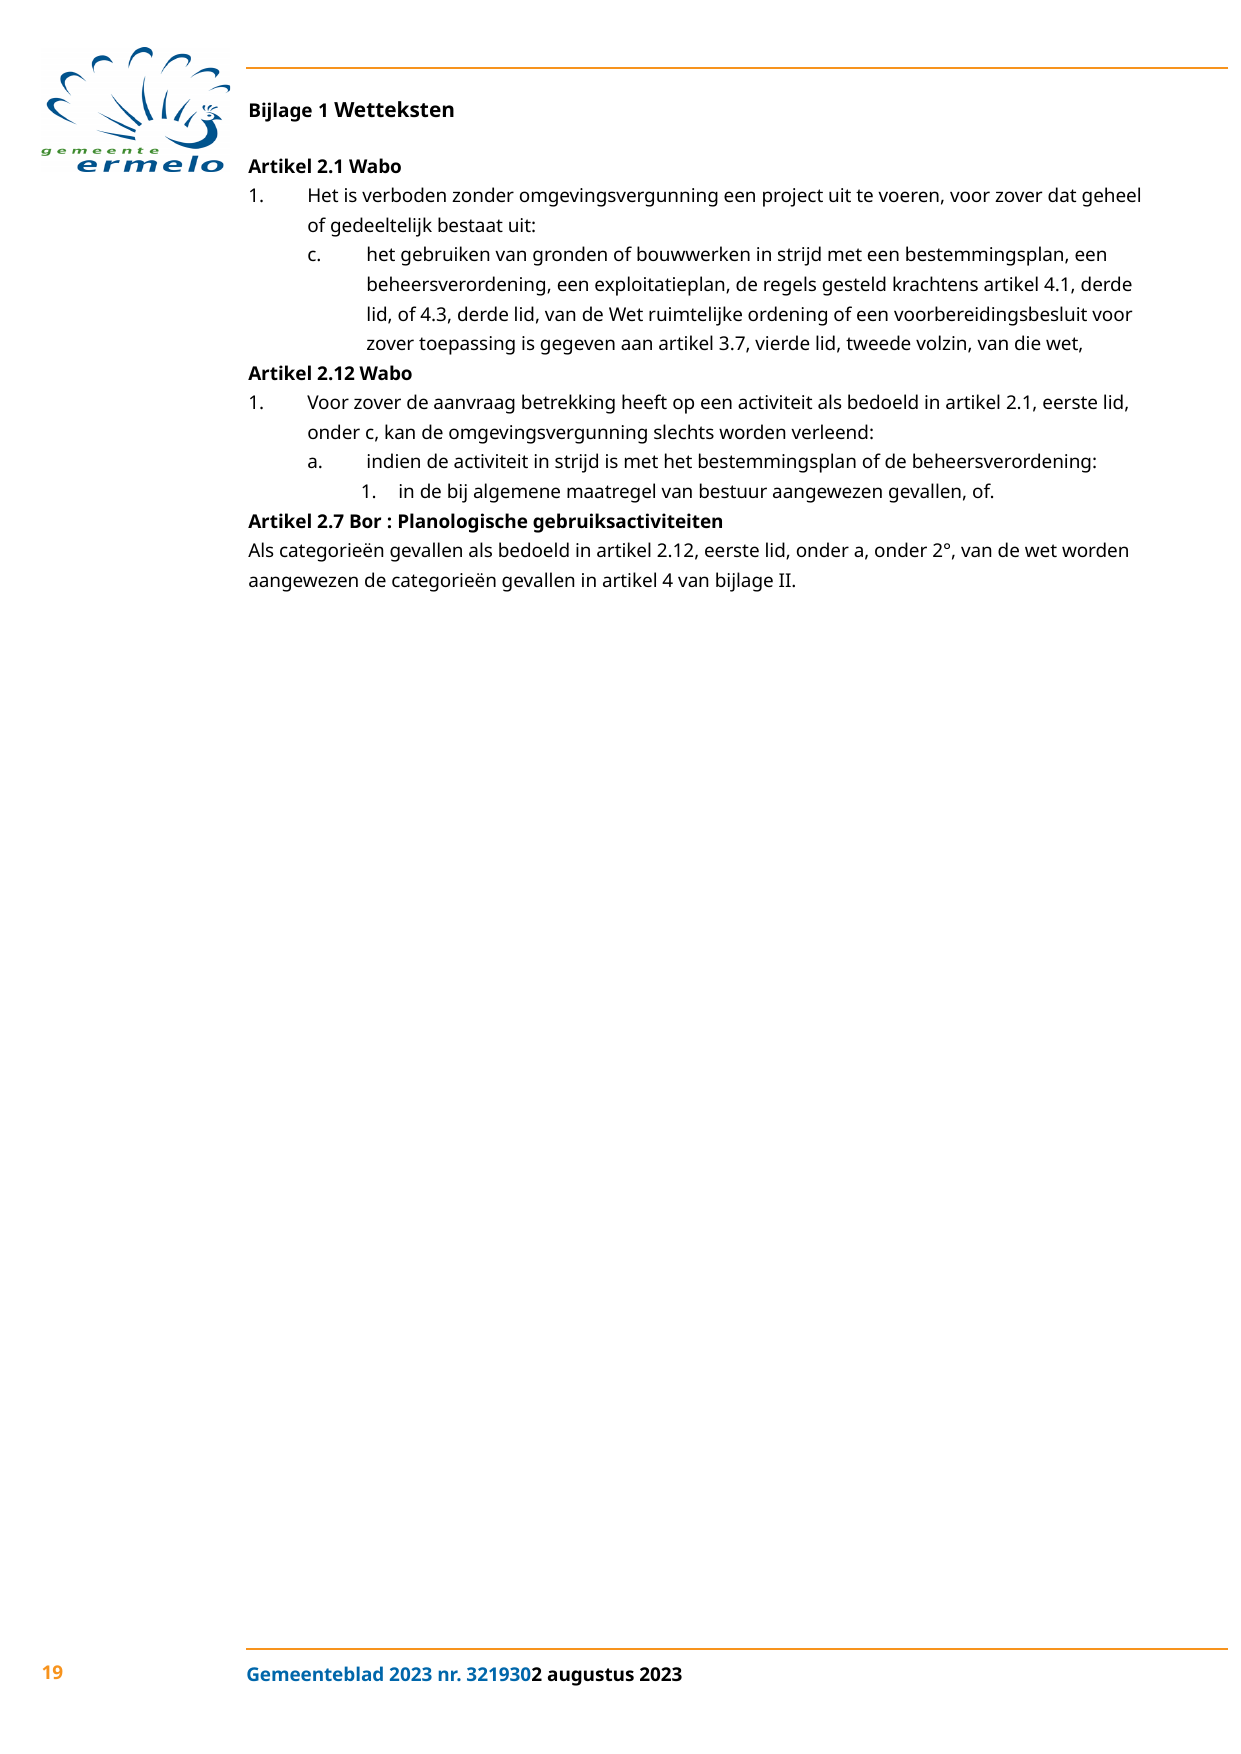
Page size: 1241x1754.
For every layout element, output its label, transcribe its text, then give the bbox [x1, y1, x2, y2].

text Als categorieën gevallen als bedoeld in artikel 2.12, eerste lid, onder a, onder 2°, van de wet worden aangewezen de categorieën gevallen in artikel 4 van bijlage II. [248, 537, 1152, 593]
text Bijlage 1 Wetteksten [248, 95, 1152, 123]
list in de bij algemene maatregel van bestuur aangewezen gevallen, of. [361, 478, 1152, 504]
text Artikel 2.1 Wabo [248, 153, 1152, 179]
list Het is verboden zonder omgevingsvergunning een project uit te voeren, voor zover dat geheel of gedeeltelijk bestaat uit: [248, 182, 1152, 238]
text Artikel 2.12 Wabo [248, 360, 1152, 386]
list het gebruiken van gronden of bouwwerken in strijd met een bestemmingsplan, een beheersverordening, een exploitatieplan, de regels gesteld krachtens artikel 4.1, derde lid, of 4.3, derde lid, van de Wet ruimtelijke ordening of een voorbereidingsbesluit voor zover toepassing is gegeven aan artikel 3.7, vierde lid, tweede volzin, van die wet, [307, 242, 1152, 356]
list indien de activiteit in strijd is met het bestemmingsplan of de beheersverordening: [307, 449, 1152, 474]
picture [41, 47, 231, 172]
text Artikel 2.7 Bor : Planologische gebruiksactiviteiten [248, 508, 1152, 534]
list Voor zover de aanvraag betrekking heeft op een activiteit als bedoeld in artikel 2.1, eerste lid, onder c, kan de omgevingsvergunning slechts worden verleend: [248, 389, 1152, 445]
